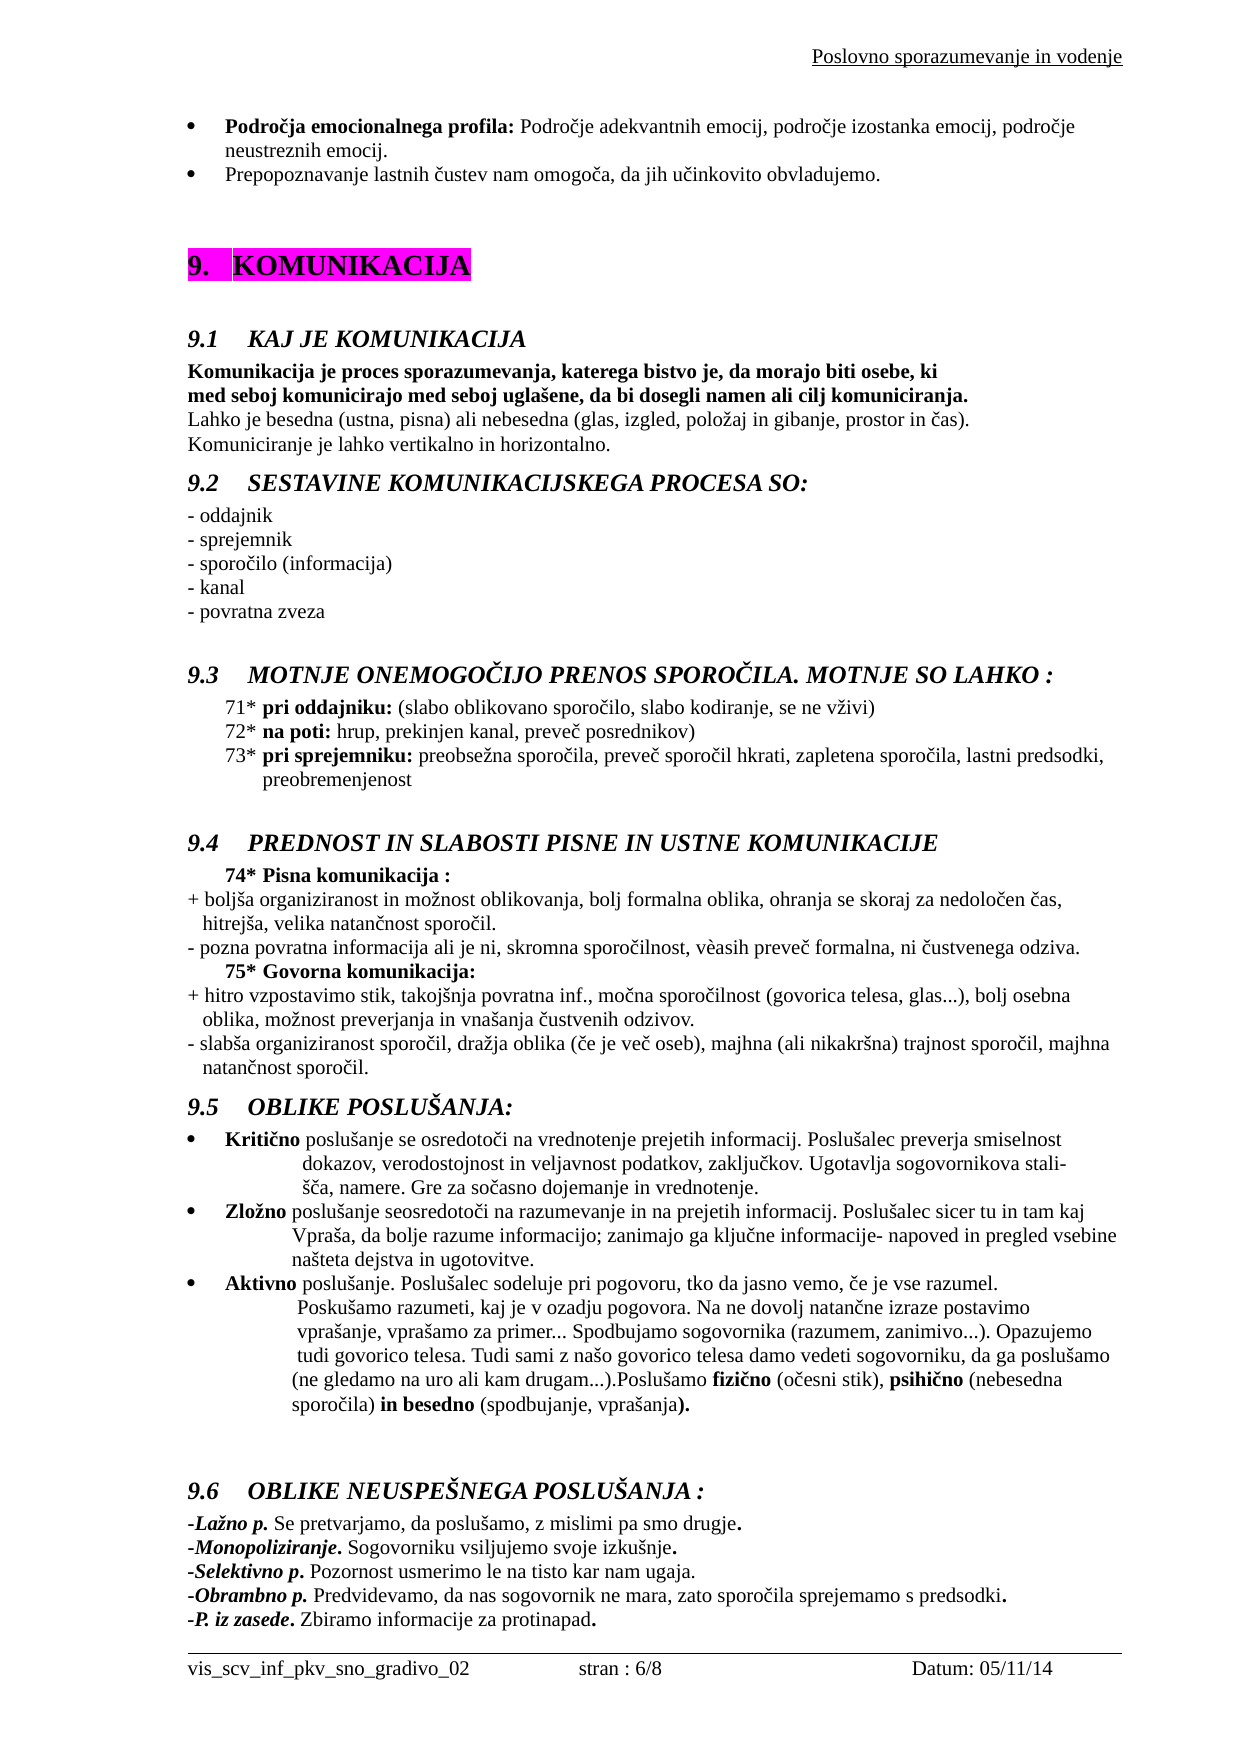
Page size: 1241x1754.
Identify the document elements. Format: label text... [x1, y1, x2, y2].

text dokazov, verodostojnost in veljavnost podatkov, zaključkov. Ugotavlja sogovornikova stali- [187, 1151, 1122, 1175]
text Komuniciranje je lahko vertikalno in horizontalno. [187, 431, 1122, 456]
text - sporočilo (informacija) [187, 551, 1122, 575]
text - oddajnik [187, 503, 1122, 527]
text - povratna zveza [187, 599, 1122, 623]
text + boljša organiziranost in možnost oblikovanja, bolj formalna oblika, ohranja se skoraj za nedoločen čas, hitrejša, velika natančnost sporočil. [187, 887, 1122, 935]
text -Monopoliziranje. Sogovorniku vsiljujemo svoje izkušnje. [187, 1535, 1122, 1559]
list Zložno poslušanje seosredotoči na razumevanje in na prejetih informacij. Poslušalec sicer tu in tam kaj [187, 1199, 1122, 1223]
list Področja emocionalnega profila: Področje adekvantnih emocij, področje izostanka emocij, področje neustreznih emocij. [187, 114, 1122, 162]
text -Obrambno p. Predvidevamo, da nas sogovornik ne mara, zato sporočila sprejemamo s predsodki. [187, 1583, 1122, 1607]
text vprašanje, vprašamo za primer... Spodbujamo sogovornika (razumem, zanimivo...). Opazujemo [187, 1319, 1122, 1343]
text Lahko je besedna (ustna, pisna) ali nebesedna (glas, izgled, položaj in gibanje, prostor in čas). [187, 407, 1122, 431]
text (ne gledamo na uro ali kam drugam...).Poslušamo fizično (očesni stik), psihično (nebesedna [187, 1367, 1122, 1391]
list Aktivno poslušanje. Poslušalec sodeluje pri pogovoru, tko da jasno vemo, če je vse razumel. [187, 1271, 1122, 1295]
text + hitro vzpostavimo stik, takojšnja povratna inf., močna sporočilnost (govorica telesa, glas...), bolj osebna oblika, možnost preverjanja in vnašanja čustvenih odzivov. [187, 983, 1122, 1031]
text tudi govorico telesa. Tudi sami z našo govorico telesa damo vedeti sogovorniku, da ga poslušamo [187, 1343, 1122, 1367]
text Komunikacija je proces sporazumevanja, katerega bistvo je, da morajo biti osebe, ki [187, 359, 1122, 383]
subtitle oblike neuspešnega poslušanja : [187, 1476, 1122, 1505]
list Prepopoznavanje lastnih čustev nam omogoča, da jih učinkovito obvladujemo. [187, 162, 1122, 186]
subtitle kaj je komunikacija [187, 324, 1122, 353]
subtitle prednost in slabosti pisne in ustne komunikacije [187, 828, 1122, 856]
text -Lažno p. Se pretvarjamo, da poslušamo, z mislimi pa smo drugje. [187, 1511, 1122, 1535]
list Kritično poslušanje se osredotoči na vrednotenje prejetih informacij. Poslušalec preverja smiselnost [187, 1127, 1122, 1151]
subtitle sestavine komunikacijskega procesa so: [187, 468, 1122, 497]
text našteta dejstva in ugotovitve. [187, 1247, 1122, 1271]
text med seboj komunicirajo med seboj uglašene, da bi dosegli namen ali cilj komuniciranja. [187, 383, 1122, 407]
text - sprejemnik [187, 527, 1122, 551]
text -P. iz zasede. Zbiramo informacije za protinapad. [187, 1607, 1122, 1631]
subtitle komunikacija [187, 248, 1122, 281]
text šča, namere. Gre za sočasno dojemanje in vrednotenje. [187, 1175, 1122, 1199]
list pri oddajniku: (slabo oblikovano sporočilo, slabo kodiranje, se ne vživi) [225, 695, 1122, 719]
text sporočila) in besedno (spodbujanje, vprašanja). [187, 1391, 1122, 1416]
subtitle motnje onemogočijo prenos sporočila. Motnje so lahko : [187, 660, 1122, 689]
text - kanal [187, 575, 1122, 599]
text - pozna povratna informacija ali je ni, skromna sporočilnost, vèasih preveč formalna, ni čustvenega odziva. [187, 935, 1122, 959]
text -Selektivno p. Pozornost usmerimo le na tisto kar nam ugaja. [187, 1559, 1122, 1583]
list na poti: hrup, prekinjen kanal, preveč posrednikov) [225, 719, 1122, 743]
list pri sprejemniku: preobsežna sporočila, preveč sporočil hkrati, zapletena sporočila, lastni predsodki, preobremenjenost [225, 743, 1122, 791]
list Govorna komunikacija: [225, 959, 1122, 983]
subtitle oblike poslušanja: [187, 1092, 1122, 1121]
list Pisna komunikacija : [225, 863, 1122, 887]
text Poskušamo razumeti, kaj je v ozadju pogovora. Na ne dovolj natančne izraze postavimo [187, 1295, 1122, 1319]
text Vpraša, da bolje razume informacijo; zanimajo ga ključne informacije- napoved in pregled vsebine [187, 1223, 1122, 1247]
text - slabša organiziranost sporočil, dražja oblika (če je več oseb), majhna (ali nikakršna) trajnost sporočil, majhna natančnost sporočil. [187, 1031, 1122, 1079]
